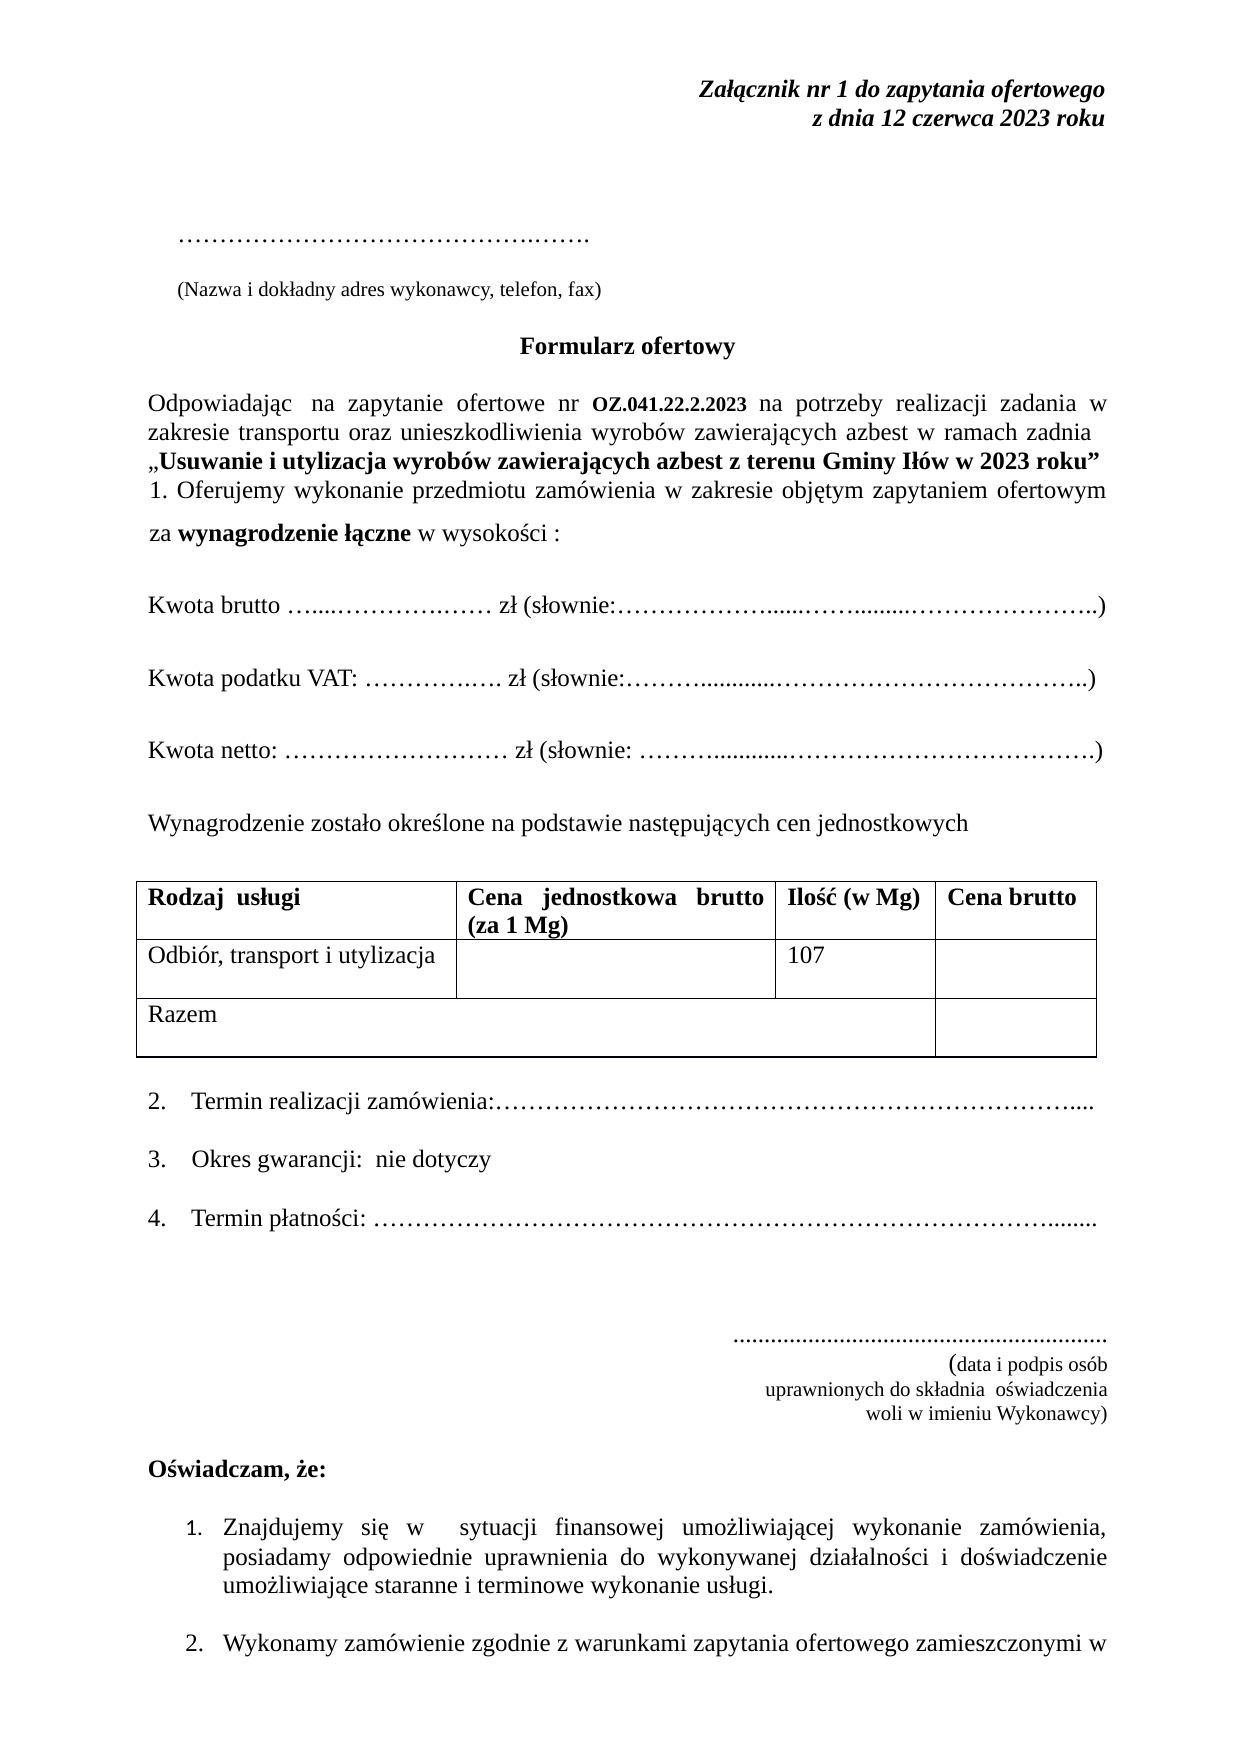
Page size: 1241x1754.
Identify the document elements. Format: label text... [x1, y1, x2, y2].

text ............................................................ (data i podpis osób uprawnionych do składnia oświadczenia woli w imieniu Wykonawcy) [148, 1319, 1107, 1425]
table_header Cena jednostkowa brutto (za 1 Mg) [457, 882, 775, 939]
text 3. Okres gwarancji: nie dotyczy [148, 1144, 1107, 1173]
text …………………………………….……. [177, 219, 1107, 248]
text Kwota brutto …....………….…… zł (słownie:………………......…….........…………………..) [148, 590, 1107, 619]
table_cell [936, 940, 1096, 998]
table_cell 107 [776, 940, 935, 998]
table_header Cena brutto [936, 882, 1096, 939]
text 4. Termin płatności: ………………………………………………………………………........ [148, 1203, 1107, 1231]
text 1. Oferujemy wykonanie przedmiotu zamówienia w zakresie objętym zapytaniem ofertowym za wynagrodzenie łączne w wysokości : [149, 475, 1107, 547]
table_cell Razem [137, 999, 935, 1056]
text 2. Termin realizacji zamówienia:…………………………………………………………….... [148, 1086, 1107, 1115]
table_cell [936, 999, 1096, 1056]
table_cell [457, 940, 775, 998]
text Oświadczam, że: [148, 1454, 1107, 1483]
text Wynagrodzenie zostało określone na podstawie następujących cen jednostkowych [148, 808, 1107, 837]
table_header Ilość (w Mg) [776, 882, 935, 939]
text Formularz ofertowy [148, 331, 1107, 360]
table_cell Odbiór, transport i utylizacja [137, 940, 456, 998]
text Kwota podatku VAT: ………….…. zł (słownie:………............………………………………..) [148, 663, 1107, 692]
text Kwota netto: ……………………… zł (słownie: ………............……………………………….) [148, 736, 1107, 764]
list Wykonamy zamówienie zgodnie z warunkami zapytania ofertowego zamieszczonymi w [185, 1628, 1107, 1657]
text (Nazwa i dokładny adres wykonawcy, telefon, fax) [177, 277, 1107, 301]
list Znajdujemy się w sytuacji finansowej umożliwiającej wykonanie zamówienia, posiadamy odpowiednie uprawnienia do wykonywanej działalności i doświadczenie umożliwiające staranne i terminowe wykonanie usługi. [185, 1512, 1107, 1599]
text Odpowiadając na zapytanie ofertowe nr OZ.041.22.2.2023 na potrzeby realizacji zadania w zakresie transportu oraz unieszkodliwienia wyrobów zawierających azbest w ramach zadnia „Usuwanie i utylizacja wyrobów zawierających azbest z terenu Gminy Iłów w 2023 roku” [148, 388, 1107, 475]
table_header Rodzaj usługi [137, 882, 456, 939]
